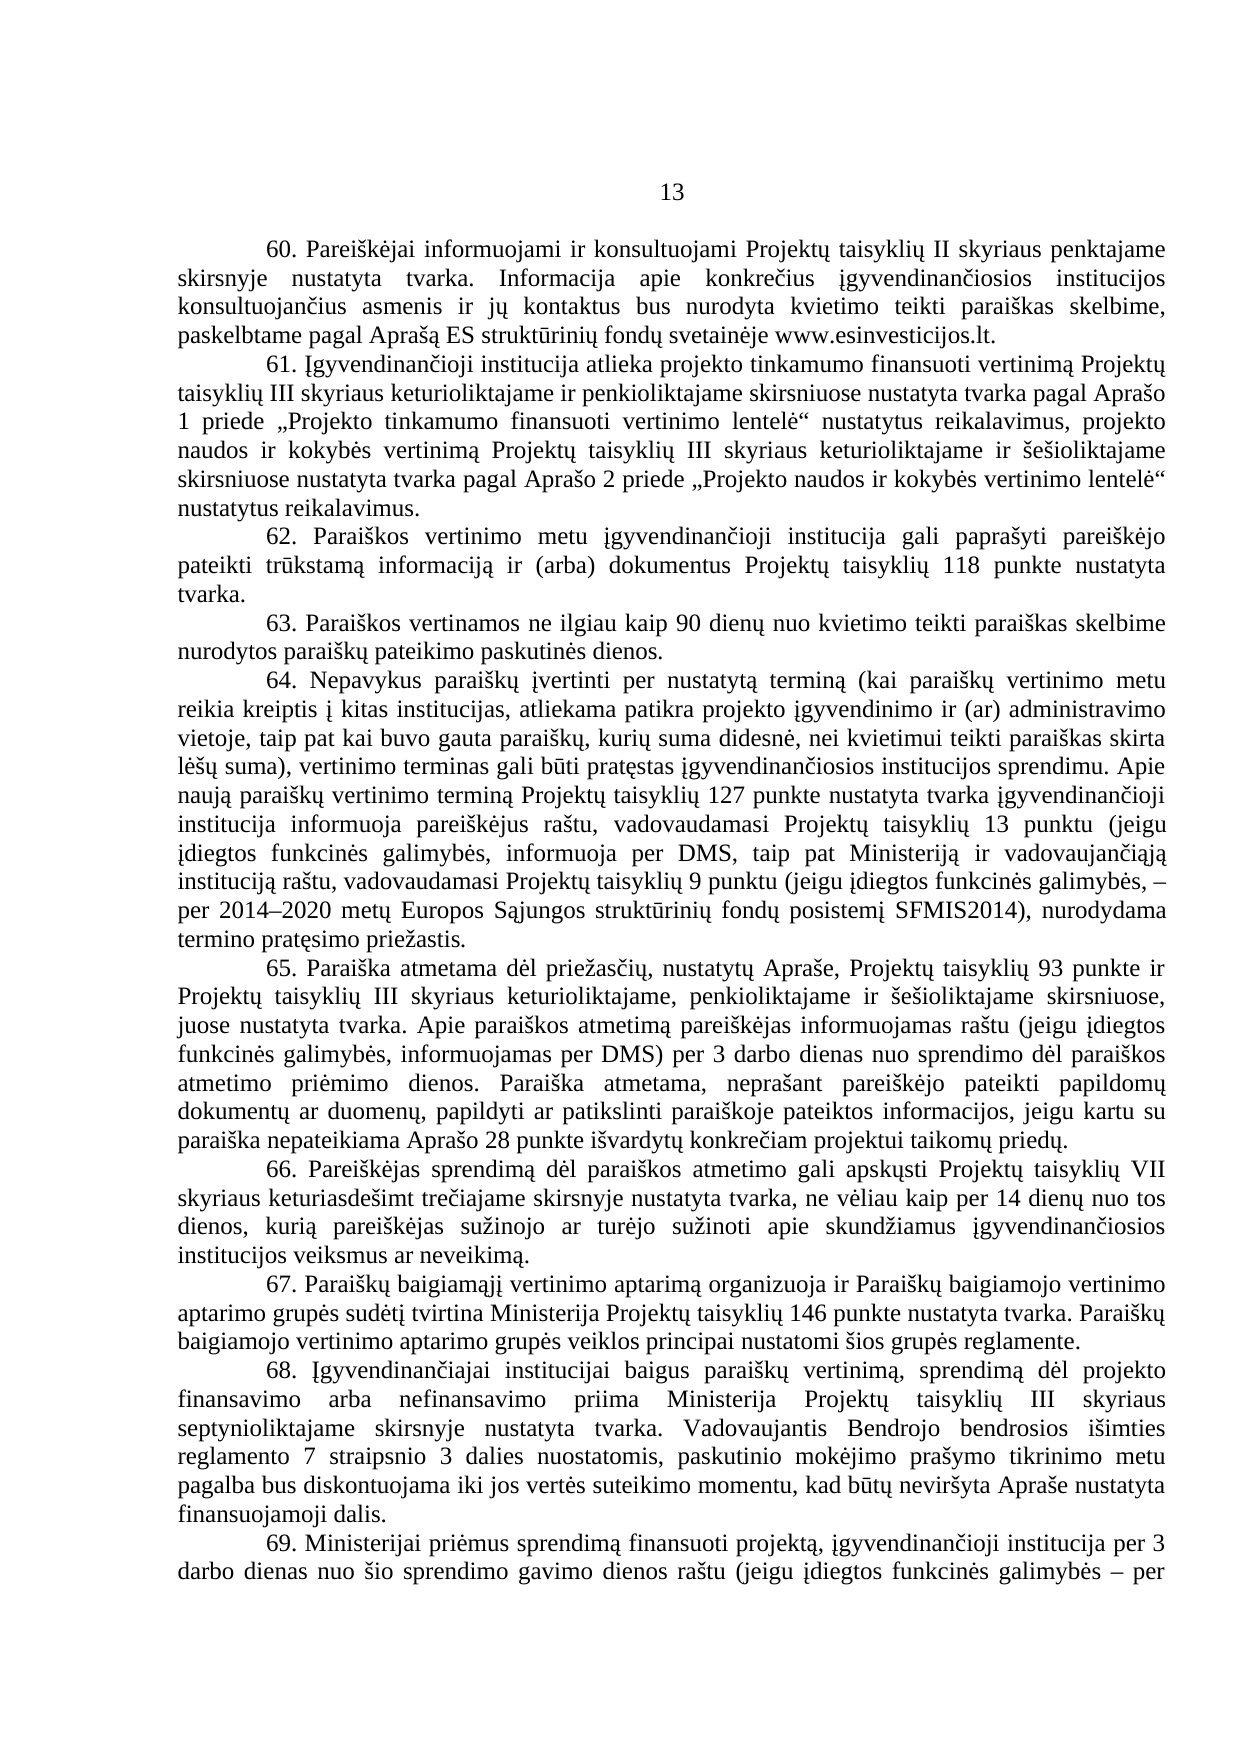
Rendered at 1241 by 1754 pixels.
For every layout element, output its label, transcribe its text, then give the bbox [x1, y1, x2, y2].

text 64. Nepavykus paraiškų įvertinti per nustatytą terminą (kai paraiškų vertinimo metu reikia kreiptis į kitas institucijas, atliekama patikra projekto įgyvendinimo ir (ar) administravimo vietoje, taip pat kai buvo gauta paraiškų, kurių suma didesnė, nei kvietimui teikti paraiškas skirta lėšų suma), vertinimo terminas gali būti pratęstas įgyvendinančiosios institucijos sprendimu. Apie naują paraiškų vertinimo terminą Projektų taisyklių 127 punkte nustatyta tvarka įgyvendinančioji institucija informuoja pareiškėjus raštu, vadovaudamasi Projektų taisyklių 13 punktu (jeigu įdiegtos funkcinės galimybės, informuoja per DMS, taip pat Ministeriją ir vadovaujančiąją instituciją raštu, vadovaudamasi Projektų taisyklių 9 punktu (jeigu įdiegtos funkcinės galimybės, – per 2014–2020 metų Europos Sąjungos struktūrinių fondų posistemį SFMIS2014), nurodydama termino pratęsimo priežastis. [177, 665, 1167, 953]
text 63. Paraiškos vertinamos ne ilgiau kaip 90 dienų nuo kvietimo teikti paraiškas skelbime nurodytos paraiškų pateikimo paskutinės dienos. [177, 608, 1167, 665]
text 68. Įgyvendinančiajai institucijai baigus paraiškų vertinimą, sprendimą dėl projekto finansavimo arba nefinansavimo priima Ministerija Projektų taisyklių III skyriaus septynioliktajame skirsnyje nustatyta tvarka. Vadovaujantis Bendrojo bendrosios išimties reglamento 7 straipsnio 3 dalies nuostatomis, paskutinio mokėjimo prašymo tikrinimo metu pagalba bus diskontuojama iki jos vertės suteikimo momentu, kad būtų neviršyta Apraše nustatyta finansuojamoji dalis. [177, 1355, 1167, 1528]
text 69. Ministerijai priėmus sprendimą finansuoti projektą, įgyvendinančioji institucija per 3 darbo dienas nuo šio sprendimo gavimo dienos raštu (jeigu įdiegtos funkcinės galimybės – per [177, 1528, 1167, 1585]
text 62. Paraiškos vertinimo metu įgyvendinančioji institucija gali paprašyti pareiškėjo pateikti trūkstamą informaciją ir (arba) dokumentus Projektų taisyklių 118 punkte nustatyta tvarka. [177, 521, 1167, 608]
text 67. Paraiškų baigiamąjį vertinimo aptarimą organizuoja ir Paraiškų baigiamojo vertinimo aptarimo grupės sudėtį tvirtina Ministerija Projektų taisyklių 146 punkte nustatyta tvarka. Paraiškų baigiamojo vertinimo aptarimo grupės veiklos principai nustatomi šios grupės reglamente. [177, 1269, 1167, 1355]
text 65. Paraiška atmetama dėl priežasčių, nustatytų Apraše, Projektų taisyklių 93 punkte ir Projektų taisyklių III skyriaus keturioliktajame, penkioliktajame ir šešioliktajame skirsniuose, juose nustatyta tvarka. Apie paraiškos atmetimą pareiškėjas informuojamas raštu (jeigu įdiegtos funkcinės galimybės, informuojamas per DMS) per 3 darbo dienas nuo sprendimo dėl paraiškos atmetimo priėmimo dienos. Paraiška atmetama, neprašant pareiškėjo pateikti papildomų dokumentų ar duomenų, papildyti ar patikslinti paraiškoje pateiktos informacijos, jeigu kartu su paraiška nepateikiama Aprašo 28 punkte išvardytų konkrečiam projektui taikomų priedų. [177, 953, 1167, 1154]
text 66. Pareiškėjas sprendimą dėl paraiškos atmetimo gali apskųsti Projektų taisyklių VII skyriaus keturiasdešimt trečiajame skirsnyje nustatyta tvarka, ne vėliau kaip per 14 dienų nuo tos dienos, kurią pareiškėjas sužinojo ar turėjo sužinoti apie skundžiamus įgyvendinančiosios institucijos veiksmus ar neveikimą. [177, 1154, 1167, 1269]
text 61. Įgyvendinančioji institucija atlieka projekto tinkamumo finansuoti vertinimą Projektų taisyklių III skyriaus keturioliktajame ir penkioliktajame skirsniuose nustatyta tvarka pagal Aprašo 1 priede „Projekto tinkamumo finansuoti vertinimo lentelė“ nustatytus reikalavimus, projekto naudos ir kokybės vertinimą Projektų taisyklių III skyriaus keturioliktajame ir šešioliktajame skirsniuose nustatyta tvarka pagal Aprašo 2 priede „Projekto naudos ir kokybės vertinimo lentelė“ nustatytus reikalavimus. [177, 349, 1167, 521]
text 60. Pareiškėjai informuojami ir konsultuojami Projektų taisyklių II skyriaus penktajame skirsnyje nustatyta tvarka. Informacija apie konkrečius įgyvendinančiosios institucijos konsultuojančius asmenis ir jų kontaktus bus nurodyta kvietimo teikti paraiškas skelbime, paskelbtame pagal Aprašą ES struktūrinių fondų svetainėje www.esinvesticijos.lt. [177, 234, 1167, 349]
